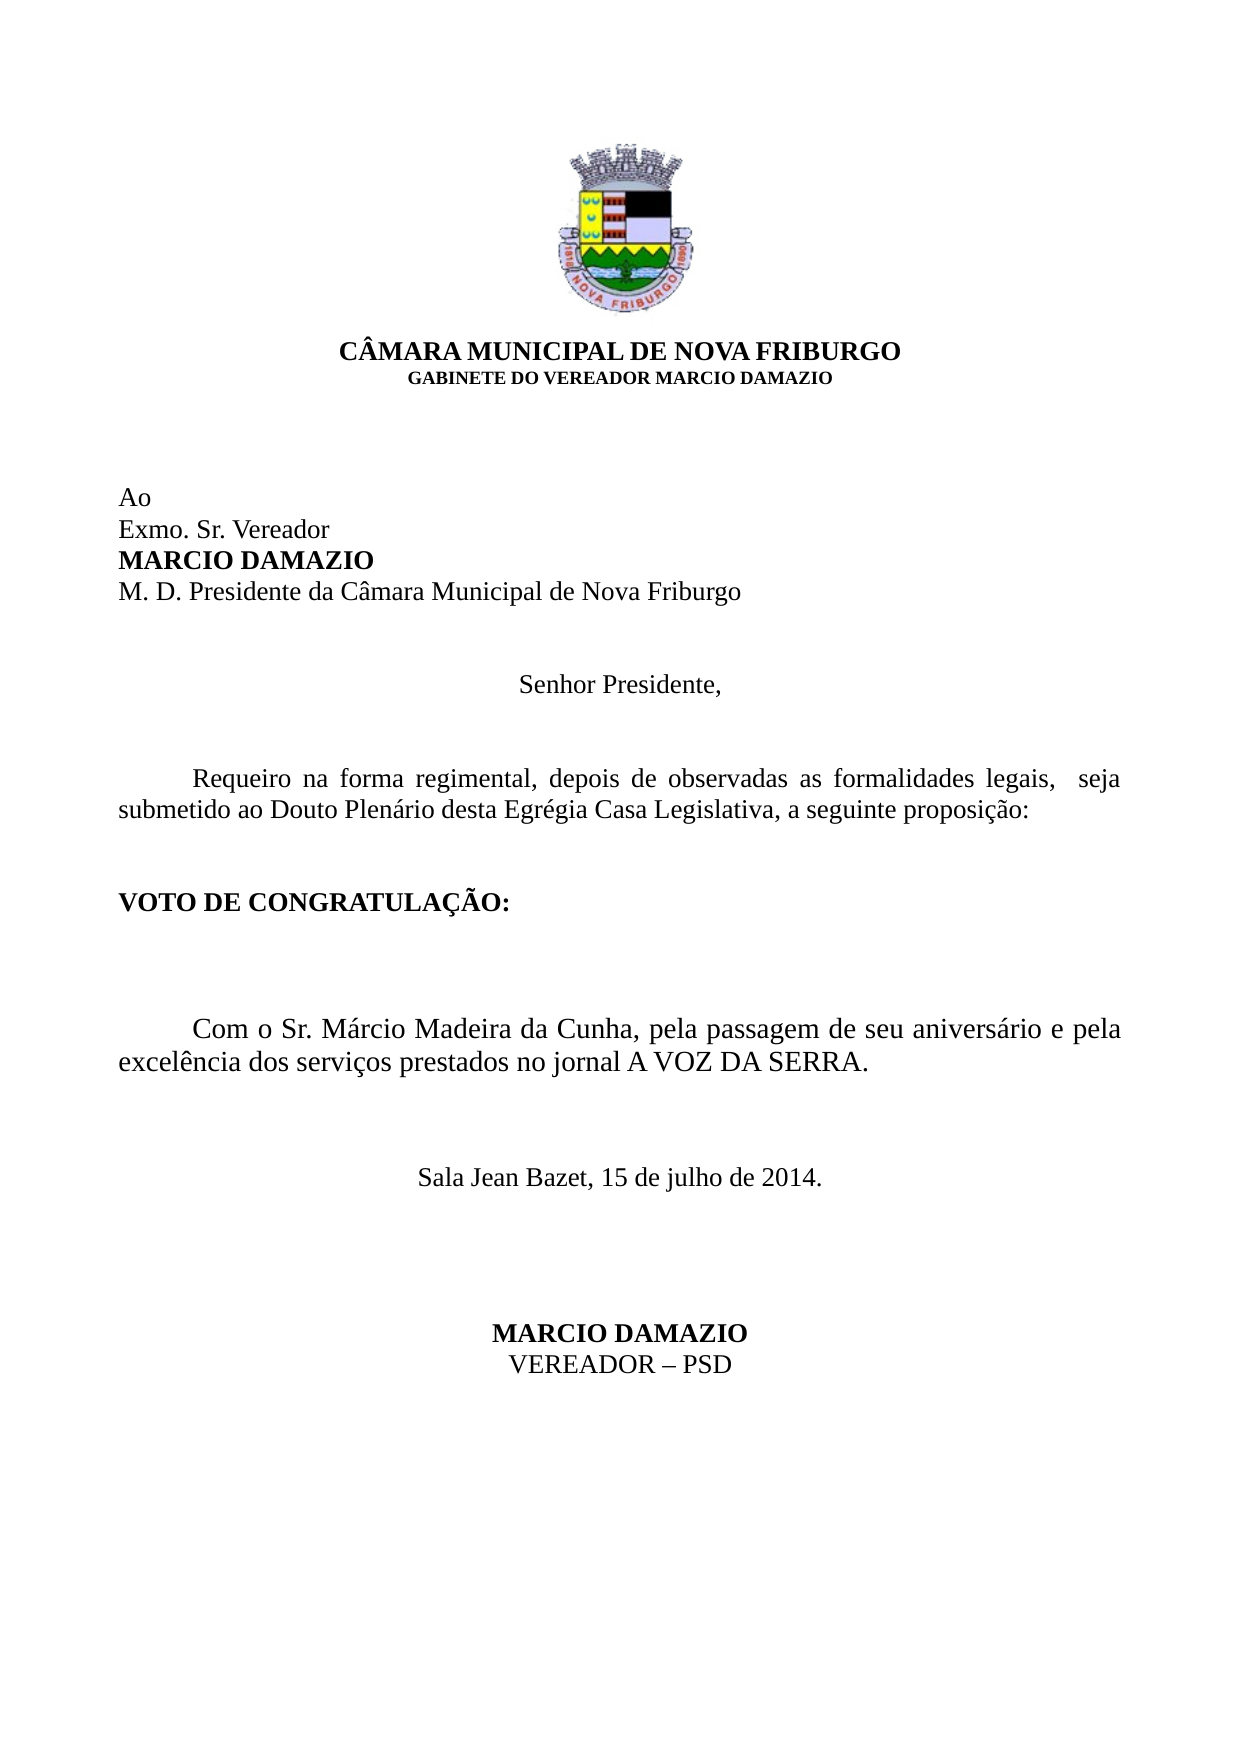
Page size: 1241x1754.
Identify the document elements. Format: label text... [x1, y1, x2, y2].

text VEREADOR – PSD [118, 1348, 1122, 1379]
text Exmo. Sr. Vereador [118, 513, 1122, 544]
list D. Presidente da Câmara Municipal de Nova Friburgo [118, 575, 1122, 606]
text Requeiro na forma regimental, depois de observadas as formalidades legais, seja submetido ao Douto Plenário desta Egrégia Casa Legislativa, a seguinte proposição: [118, 762, 1122, 824]
picture [537, 127, 703, 327]
text CÂMARA MUNICIPAL DE NOVA FRIBURGO [118, 335, 1122, 367]
text Com o Sr. Márcio Madeira da Cunha, pela passagem de seu aniversário e pela excelência dos serviços prestados no jornal A VOZ DA SERRA. [118, 1011, 1122, 1078]
text MARCIO DAMAZIO [118, 544, 1122, 575]
text GABINETE DO VEREADOR MARCIO DAMAZIO [118, 367, 1122, 388]
text VOTO DE CONGRATULAÇÃO: [118, 886, 1122, 918]
text MARCIO DAMAZIO [118, 1317, 1122, 1348]
text Sala Jean Bazet, 15 de julho de 2014. [118, 1161, 1122, 1192]
text Senhor Presidente, [118, 668, 1122, 699]
text Ao [118, 482, 1122, 513]
